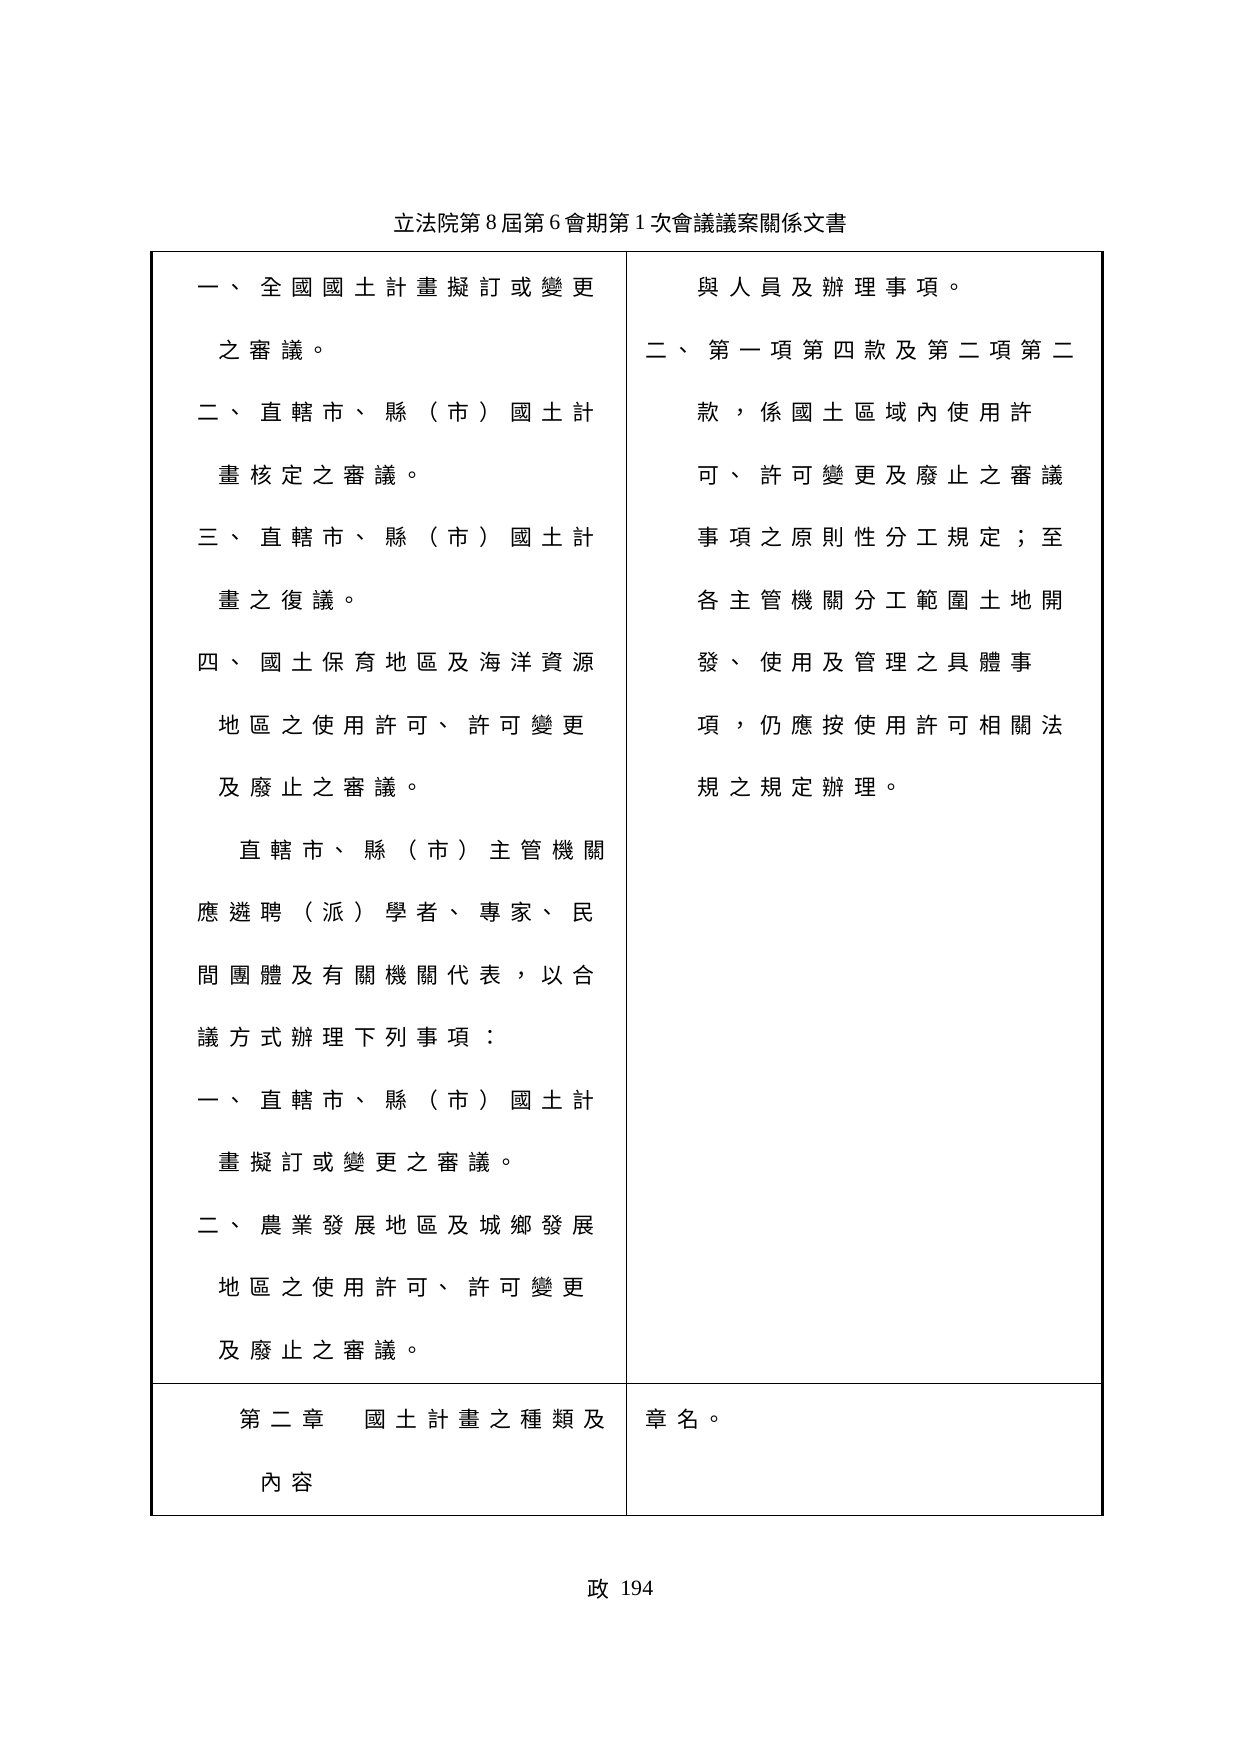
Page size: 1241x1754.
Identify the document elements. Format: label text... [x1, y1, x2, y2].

table_cell 章名。 [627, 1384, 1101, 1514]
table_cell 第二章 國土計畫之種類及內容 [153, 1384, 626, 1514]
table_cell 一、全國國土計畫擬訂或變更之審議。 二、直轄市、縣（市）國土計畫核定之審議。 三、直轄市、縣（市）國土計畫之復議。 四、國土保育地區及海洋資源地區之使用許可、許可變更及廢止之審議。 直轄市、縣（市）主管機關應遴聘（派）學者、專家、民間團體及有關機關代表，以合議方式辦理下列事項： 一、直轄市、縣（市）國土計畫擬訂或變更之審議。 二、農業發展地區及城鄉發展地區之使用許可、許可變更及廢止之審議。 [153, 252, 626, 1383]
table_cell 與人員及辦理事項。 二、第一項第四款及第二項第二款，係國土區域內使用許可、許可變更及廢止之審議事項之原則性分工規定；至各主管機關分工範圍土地開發、使用及管理之具體事項，仍應按使用許可相關法規之規定辦理。 [627, 252, 1101, 1383]
